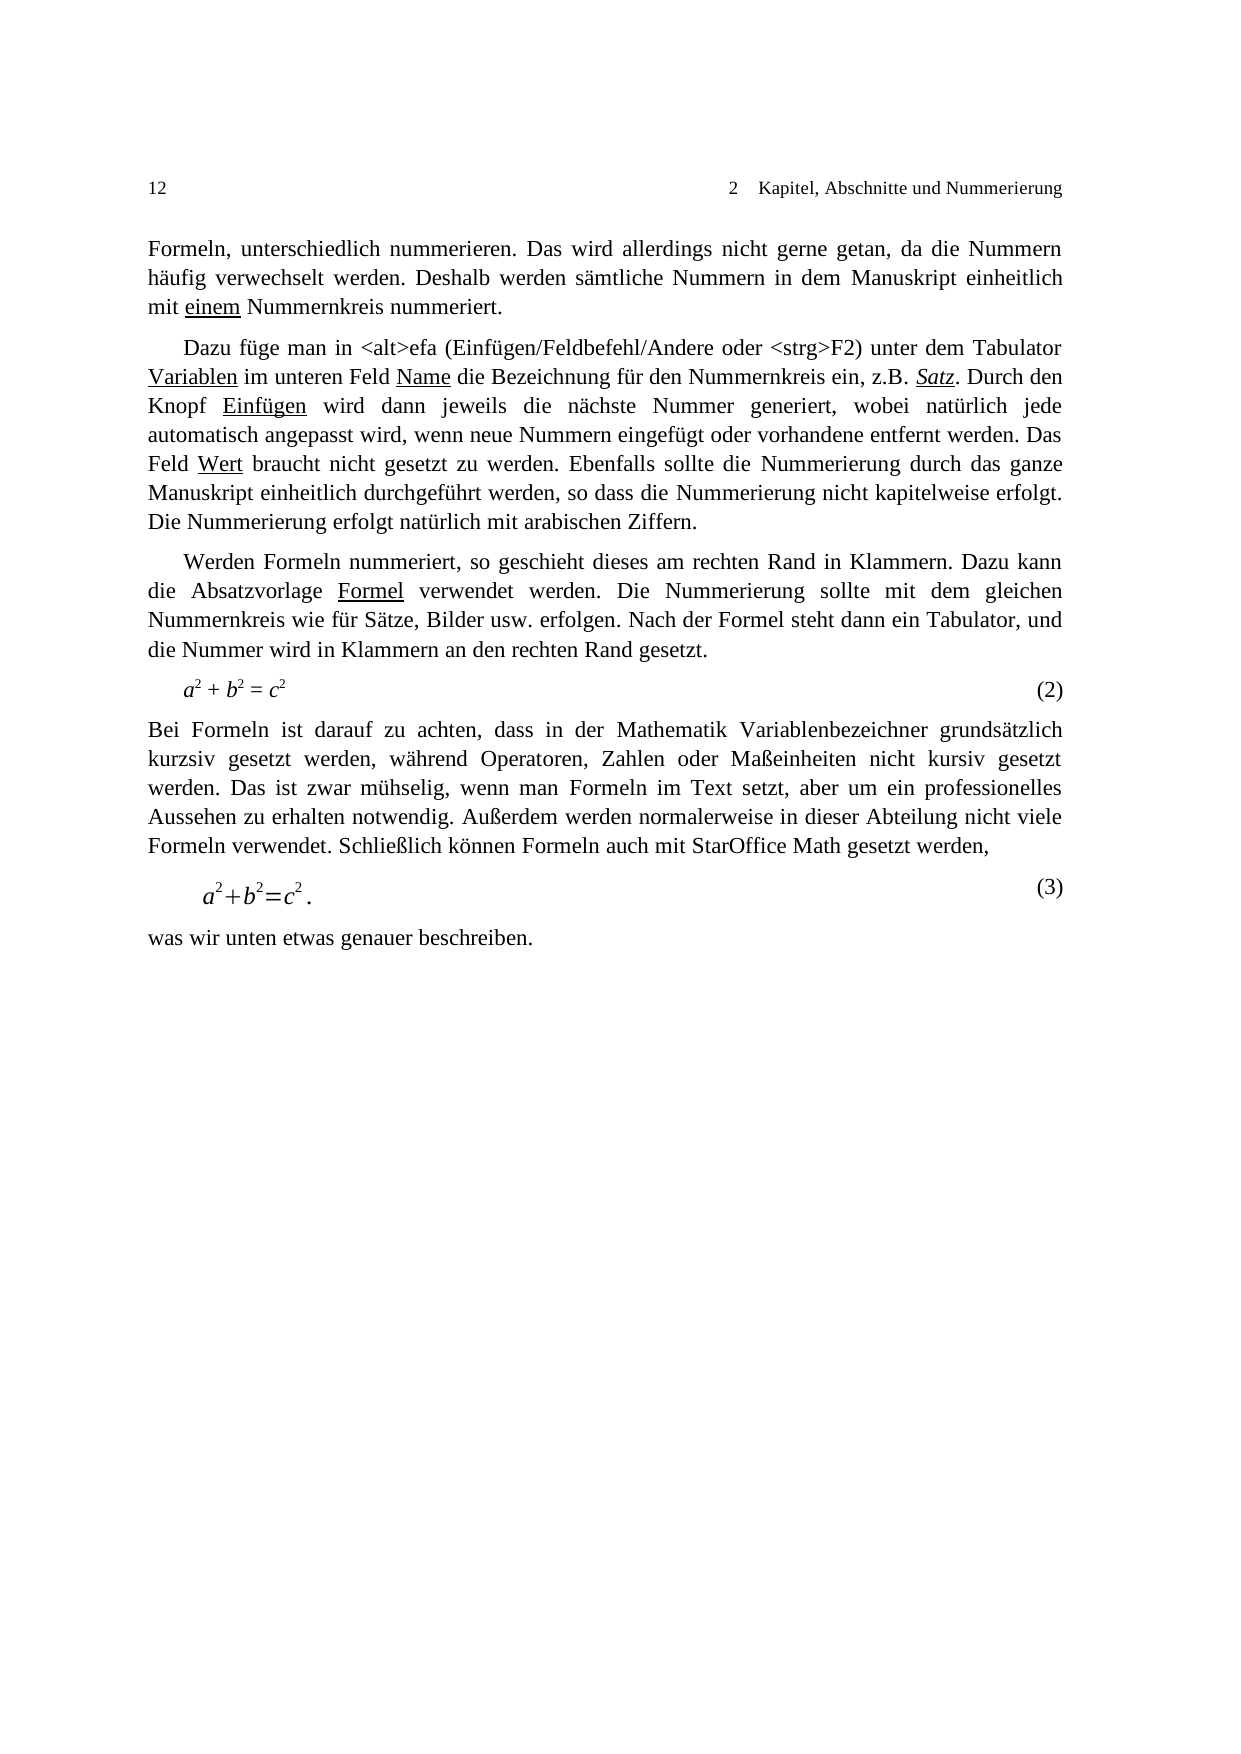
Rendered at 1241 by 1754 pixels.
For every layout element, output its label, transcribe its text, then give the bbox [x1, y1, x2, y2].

text Werden Formeln nummeriert, so geschieht dieses am rechten Rand in Klammern. Dazu kann die Absatzvorlage Formel verwendet werden. Die Nummerierung sollte mit dem gleichen Nummernkreis wie für Sätze, Bilder usw. erfolgen. Nach der Formel steht dann ein Tabulator, und die Nummer wird in Klammern an den rechten Rand gesetzt. [148, 549, 1063, 662]
text was wir unten etwas genauer beschreiben. [148, 925, 1063, 951]
text Dazu füge man in <alt>efa (Einfügen/Feldbefehl/Andere oder <strg>F2) unter dem Tabulator Variablen im unteren Feld Name die Bezeichnung für den Nummernkreis ein, z.B. Satz. Durch den Knopf Einfügen wird dann jeweils die nächste Nummer generiert, wobei natürlich jede automatisch angepasst wird, wenn neue Nummern eingefügt oder vorhandene entfernt werden. Das Feld Wert braucht nicht gesetzt zu werden. Ebenfalls sollte die Nummerierung durch das ganze Manuskript einheitlich durchgeführt werden, so dass die Nummerierung nicht kapitelweise erfolgt. Die Nummerierung erfolgt natürlich mit arabischen Ziffern. [148, 334, 1063, 534]
text Bei Formeln ist darauf zu achten, dass in der Mathematik Variablenbezeichner grundsätzlich kurzsiv gesetzt werden, während Operatoren, Zahlen oder Maßeinheiten nicht kursiv gesetzt werden. Das ist zwar mühselig, wenn man Formeln im Text setzt, aber um ein professionelles Aussehen zu erhalten notwendig. Außerdem werden normalerweise in dieser Abteilung nicht viele Formeln verwendet. Schließlich können Formeln auch mit StarOffice Math gesetzt werden, [148, 717, 1063, 859]
text (3) [148, 874, 1063, 910]
text Formeln, unterschiedlich nummerieren. Das wird allerdings nicht gerne getan, da die Nummern häufig verwechselt werden. Deshalb werden sämtliche Nummern in dem Manuskript einheitlich mit einem Nummernkreis nummeriert. [148, 236, 1063, 320]
text a2 + b2 = c2 (2) [148, 677, 1063, 702]
